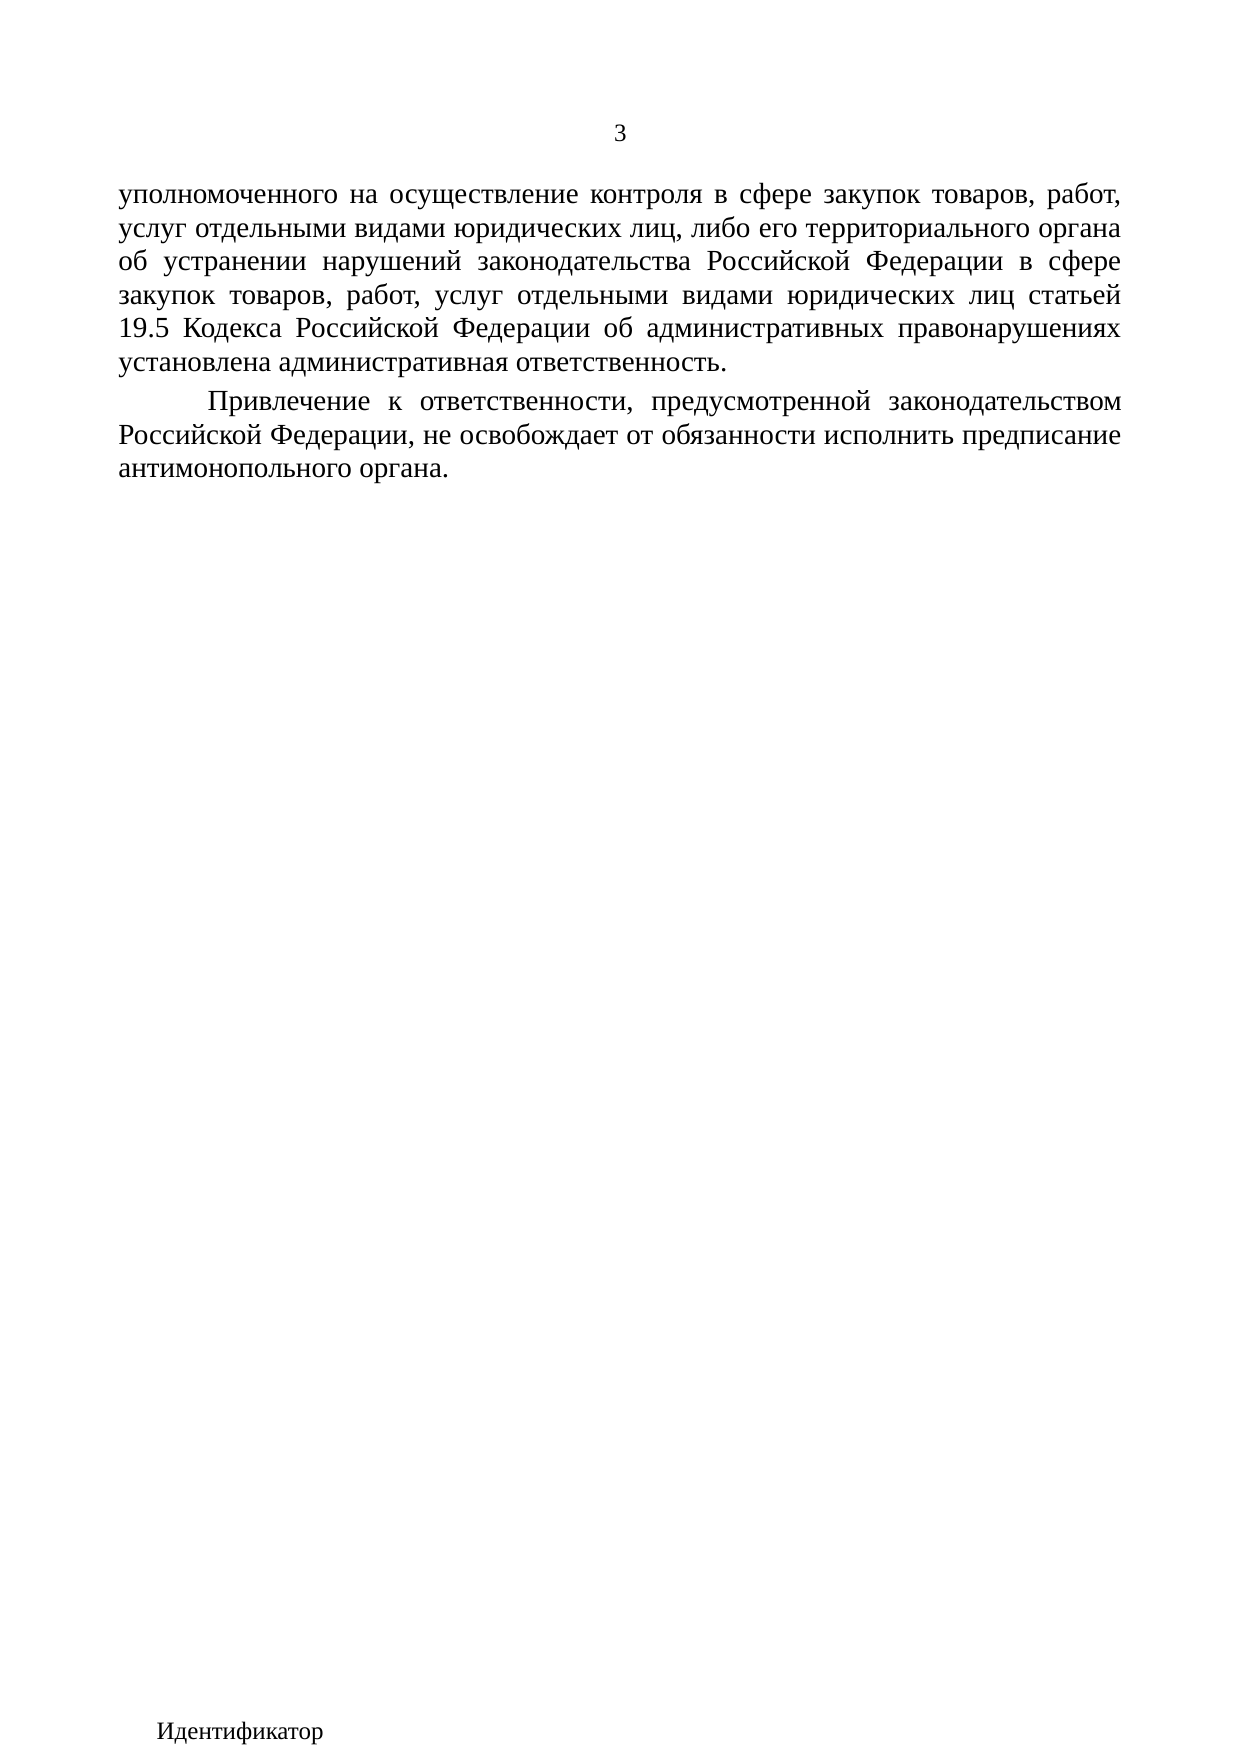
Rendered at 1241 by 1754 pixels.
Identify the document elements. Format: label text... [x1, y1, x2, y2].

text Привлечение к ответственности, предусмотренной законодательством Российской Федерации, не освобождает от обязанности исполнить предписание антимонопольного органа. [118, 383, 1122, 484]
text уполномоченного на осуществление контроля в сфере закупок товаров, работ, услуг отдельными видами юридических лиц, либо его территориального органа об устранении нарушений законодательства Российской Федерации в сфере закупок товаров, работ, услуг отдельными видами юридических лиц статьей 19.5 Кодекса Российской Федерации об административных правонарушениях установлена административная ответственность. [118, 176, 1122, 378]
